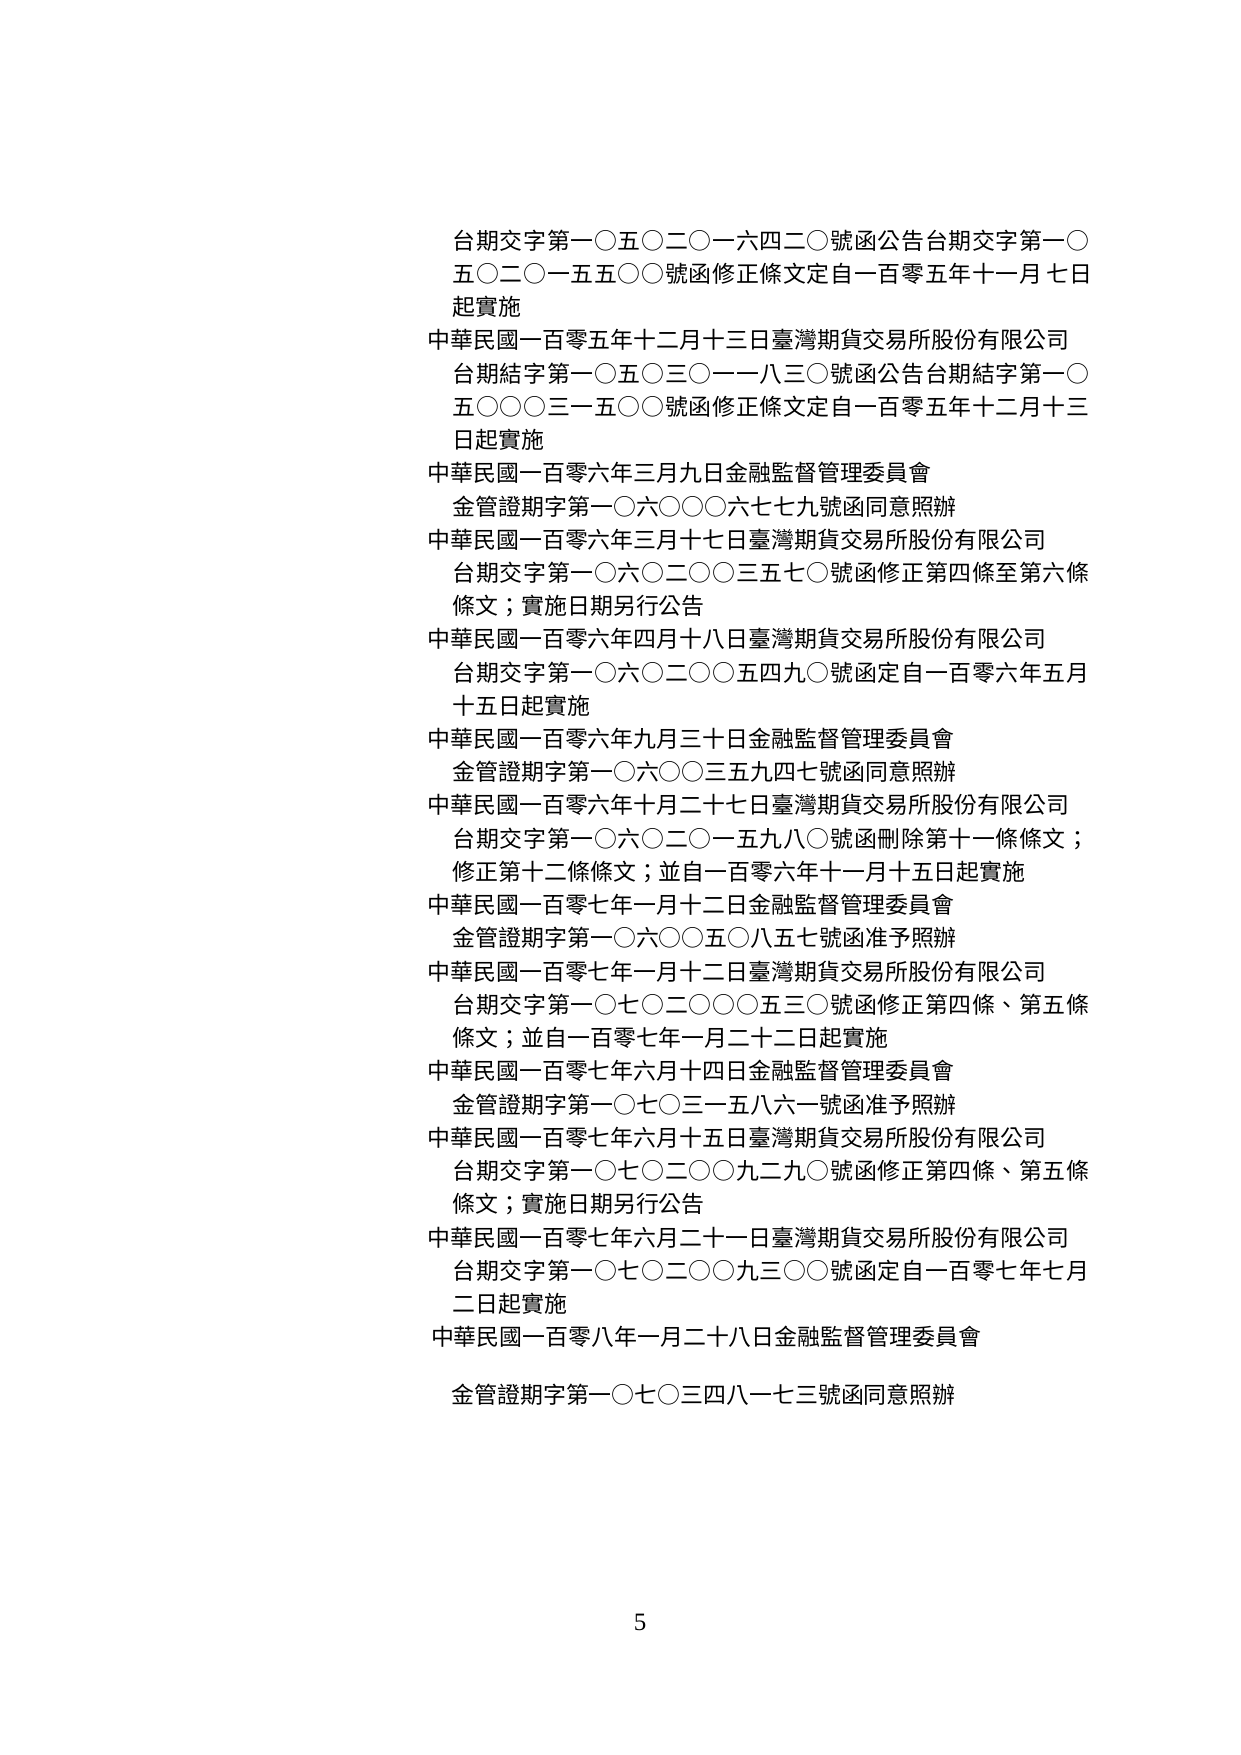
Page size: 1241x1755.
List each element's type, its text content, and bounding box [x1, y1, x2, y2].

subtitle 中華民國一百零八年一月二十八日金融監督管理委員會 [431, 1319, 1093, 1352]
subtitle 台期交字第一○六○二○○五四九○號函定自一百零六年五月十五日起實施 [452, 654, 1093, 721]
subtitle 中華民國一百零六年十月二十七日臺灣期貨交易所股份有限公司 [427, 787, 1155, 821]
subtitle 金管證期字第一○七○三一五八六一號函准予照辦 [452, 1086, 1093, 1120]
subtitle 中華民國一百零六年九月三十日金融監督管理委員會 [427, 721, 1093, 754]
subtitle 金管證期字第一○六○○○六七七九號函同意照辦 [452, 488, 1093, 522]
subtitle 台期交字第一○七○二○○九二九○號函修正第四條、第五條條文；實施日期另行公告 [452, 1153, 1093, 1219]
subtitle 台期交字第一○七○二○○九三○○號函定自一百零七年七月二日起實施 [452, 1253, 1093, 1319]
subtitle 台期交字第一○五○二○一六四二○號函公告台期交字第一○五○二○一五五○○號函修正條文定自一百零五年十一月七日起實施 [452, 222, 1093, 322]
text 金管證期字第一○七○三四八一七三號函同意照辦 [451, 1352, 1093, 1415]
subtitle 金管證期字第一○六○○三五九四七號函同意照辦 [452, 754, 1093, 787]
subtitle 台期交字第一○六○二○○三五七○號函修正第四條至第六條條文；實施日期另行公告 [452, 555, 1093, 621]
subtitle 中華民國一百零六年三月九日金融監督管理委員會 [427, 455, 1093, 488]
subtitle 中華民國一百零六年三月十七日臺灣期貨交易所股份有限公司 [427, 522, 1155, 555]
subtitle 中華民國一百零五年十二月十三日臺灣期貨交易所股份有限公司 [427, 322, 1155, 355]
subtitle 中華民國一百零七年六月二十一日臺灣期貨交易所股份有限公司 [427, 1219, 1155, 1253]
subtitle 金管證期字第一○六○○五○八五七號函准予照辦 [452, 920, 1093, 953]
subtitle 中華民國一百零六年四月十八日臺灣期貨交易所股份有限公司 [427, 621, 1155, 654]
subtitle 中華民國一百零七年六月十五日臺灣期貨交易所股份有限公司 [427, 1120, 1155, 1153]
subtitle 台期結字第一○五○三○一一八三○號函公告台期結字第一○五○○○三一五○○號函修正條文定自一百零五年十二月十三日起實施 [452, 355, 1093, 455]
subtitle 台期交字第一○七○二○○○五三○號函修正第四條、第五條條文；並自一百零七年一月二十二日起實施 [452, 987, 1093, 1053]
subtitle 中華民國一百零七年六月十四日金融監督管理委員會 [427, 1053, 1155, 1086]
subtitle 中華民國一百零七年一月十二日臺灣期貨交易所股份有限公司 [427, 953, 1155, 987]
subtitle 台期交字第一○六○二○一五九八○號函刪除第十一條條文；修正第十二條條文；並自一百零六年十一月十五日起實施 [452, 821, 1093, 887]
subtitle 中華民國一百零七年一月十二日金融監督管理委員會 [427, 887, 1155, 920]
